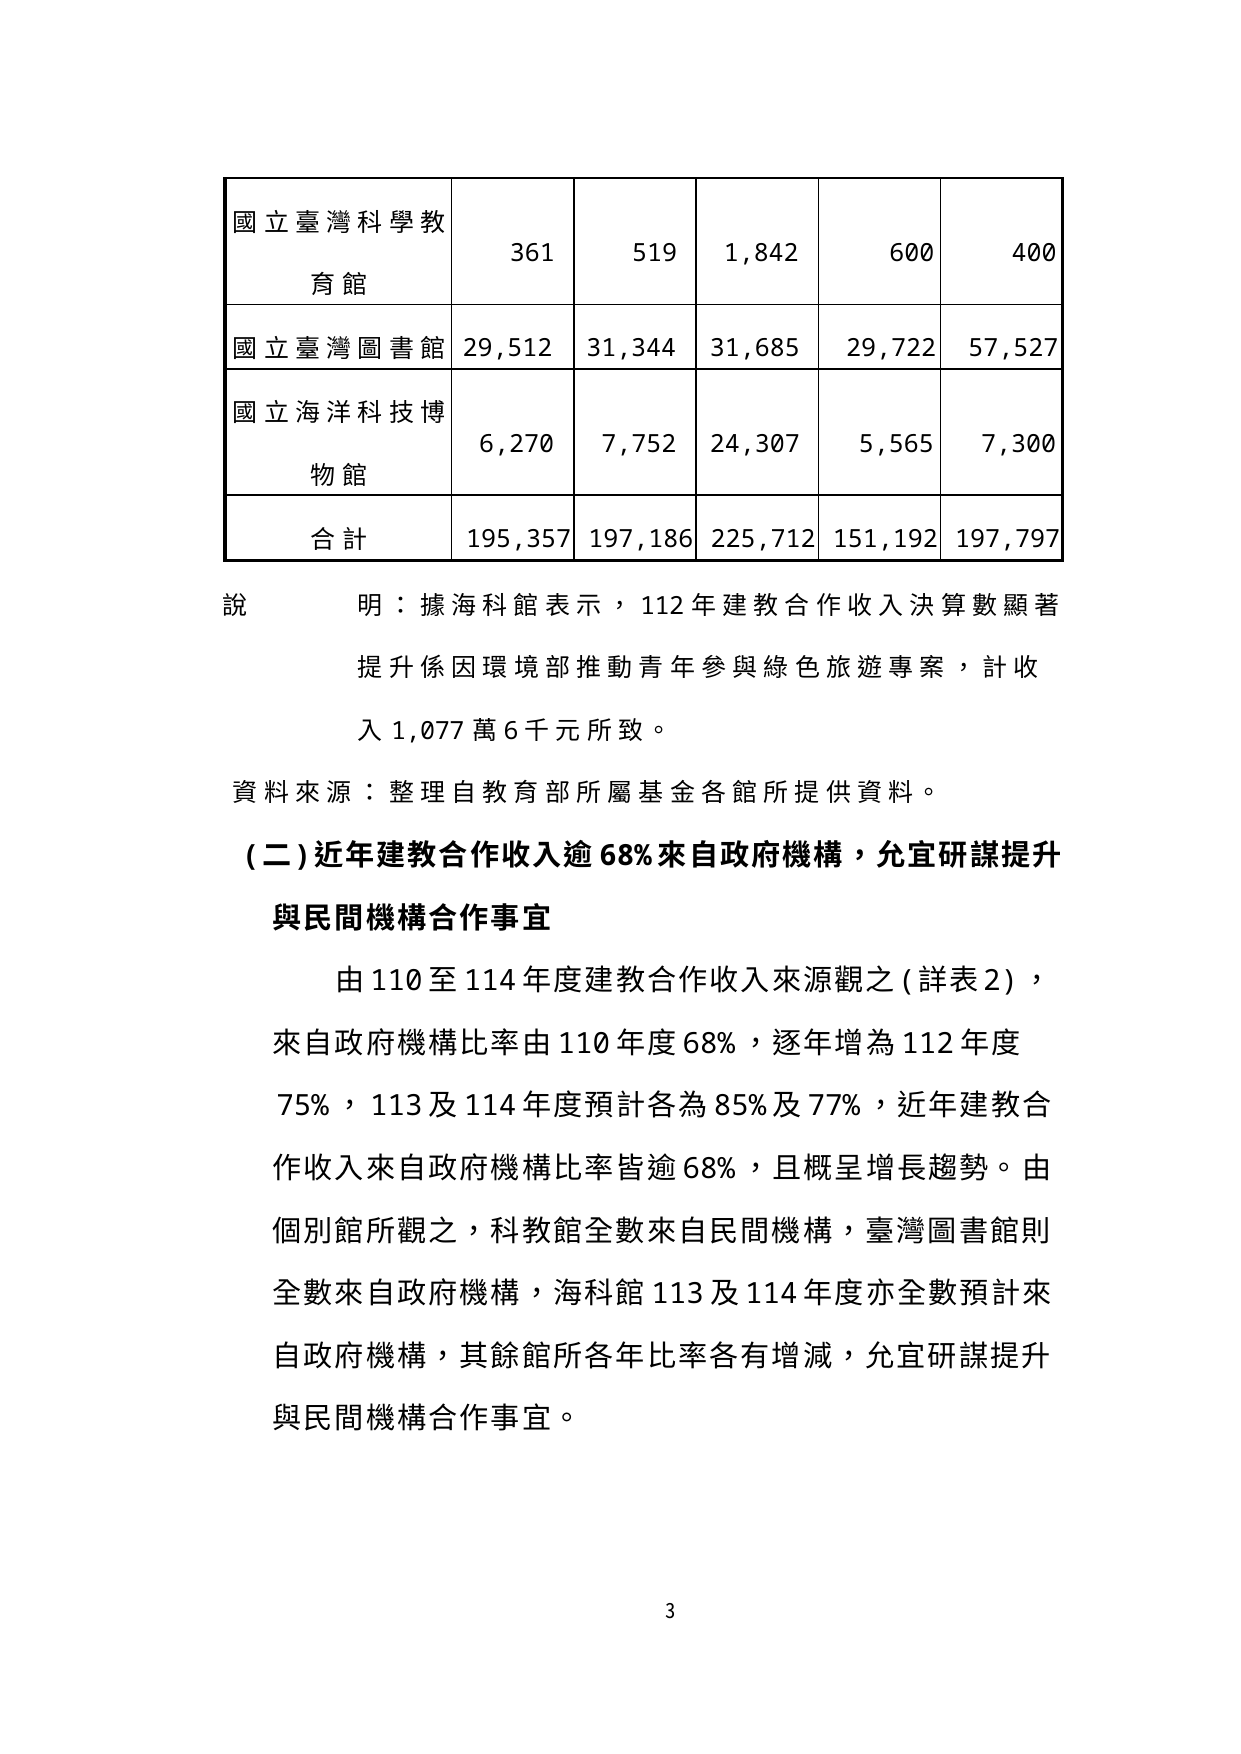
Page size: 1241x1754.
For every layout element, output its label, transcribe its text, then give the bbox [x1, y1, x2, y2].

table_cell 31,685 [697, 305, 818, 368]
text 由110至114年度建教合作收入來源觀之(詳表2)，來自政府機構比率由110年度68%，逐年增為112年度75%，113及114年度預計各為85%及77%，近年建教合作收入來自政府機構比率皆逾68%，且概呈增長趨勢。由個別館所觀之，科教館全數來自民間機構，臺灣圖書館則全數來自政府機構，海科館113及114年度亦全數預計來自政府機構，其餘館所各年比率各有增減，允宜研謀提升與民間機構合作事宜。 [266, 937, 1063, 1437]
table_cell 195,357 [452, 496, 573, 558]
table_cell 31,344 [575, 305, 695, 368]
table_cell 361 [452, 179, 573, 304]
table_cell 合計 [227, 496, 451, 558]
table_cell 519 [575, 179, 695, 304]
table_cell 國立臺灣科學教育館 [227, 179, 451, 304]
text 資料來源：整理自教育部所屬基金各館所提供資料。 [177, 749, 1063, 812]
text 說 明：據海科館表示，112年建教合作收入決算數顯著提升係因環境部推動青年參與綠色旅遊專案，計收入1,077萬6千元所致。 [217, 562, 1063, 749]
table_cell 600 [819, 179, 940, 304]
table_cell 24,307 [697, 370, 818, 494]
table_cell 6,270 [452, 370, 573, 494]
table_cell 1,842 [697, 179, 818, 304]
table_cell 225,712 [697, 496, 818, 558]
table_cell 7,752 [575, 370, 695, 494]
table_cell 國立臺灣圖書館 [227, 305, 451, 368]
table_cell 29,512 [452, 305, 573, 368]
text (二)近年建教合作收入逾68%來自政府機構，允宜研謀提升與民間機構合作事宜 [236, 812, 1063, 937]
table_cell 5,565 [819, 370, 940, 494]
table_cell 7,300 [941, 370, 1061, 494]
table_cell 29,722 [819, 305, 940, 368]
table_cell 國立海洋科技博物館 [227, 370, 451, 494]
table_cell 197,186 [575, 496, 695, 558]
table_cell 197,797 [941, 496, 1061, 558]
table_cell 400 [941, 179, 1061, 304]
table_cell 57,527 [941, 305, 1061, 368]
table_cell 151,192 [819, 496, 940, 558]
